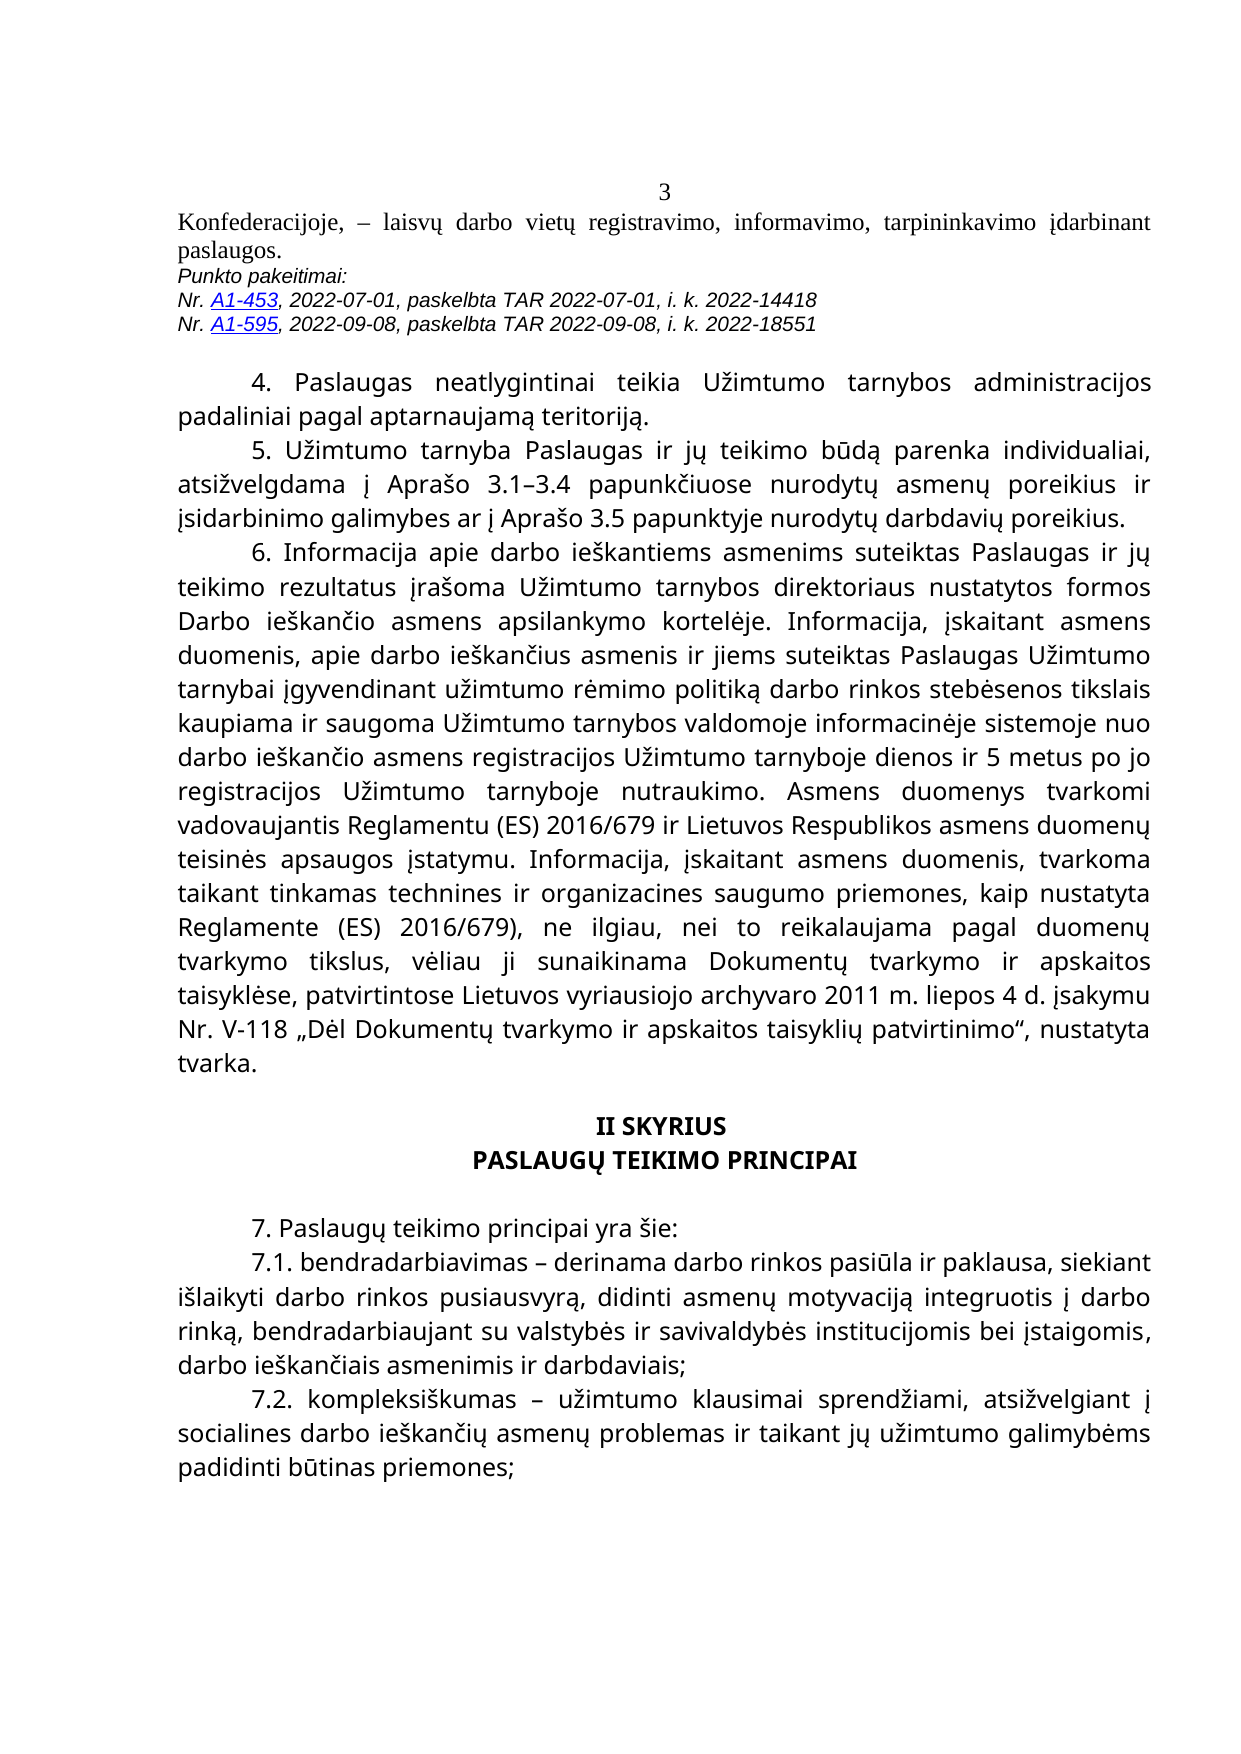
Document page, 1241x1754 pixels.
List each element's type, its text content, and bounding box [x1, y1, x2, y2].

text Konfederacijoje, – laisvų darbo vietų registravimo, informavimo, tarpininkavimo įdarbinant paslaugos. [177, 207, 1152, 264]
text PASLAUGŲ TEIKIMO PRINCIPAI [177, 1143, 1152, 1177]
text 5. Užimtumo tarnyba Paslaugas ir jų teikimo būdą parenka individualiai, atsižvelgdama į Aprašo 3.1–3.4 papunkčiuose nurodytų asmenų poreikius ir įsidarbinimo galimybes ar į Aprašo 3.5 papunktyje nurodytų darbdavių poreikius. [177, 433, 1152, 535]
text Punkto pakeitimai: [177, 264, 1152, 288]
text 7.2. kompleksiškumas – užimtumo klausimai sprendžiami, atsižvelgiant į socialines darbo ieškančių asmenų problemas ir taikant jų užimtumo galimybėms padidinti būtinas priemones; [177, 1381, 1152, 1483]
text 4. Paslaugas neatlygintinai teikia Užimtumo tarnybos administracijos padaliniai pagal aptarnaujamą teritoriją. [177, 365, 1152, 433]
text Nr. A1-453, 2022-07-01, paskelbta TAR 2022-07-01, i. k. 2022-14418 [177, 288, 1152, 312]
text Nr. A1-595, 2022-09-08, paskelbta TAR 2022-09-08, i. k. 2022-18551 [177, 312, 1152, 336]
text 7.1. bendradarbiavimas – derinama darbo rinkos pasiūla ir paklausa, siekiant išlaikyti darbo rinkos pusiausvyrą, didinti asmenų motyvaciją integruotis į darbo rinką, bendradarbiaujant su valstybės ir savivaldybės institucijomis bei įstaigomis, darbo ieškančiais asmenimis ir darbdaviais; [177, 1245, 1152, 1381]
text 6. Informacija apie darbo ieškantiems asmenims suteiktas Paslaugas ir jų teikimo rezultatus įrašoma Užimtumo tarnybos direktoriaus nustatytos formos Darbo ieškančio asmens apsilankymo kortelėje. Informacija, įskaitant asmens duomenis, apie darbo ieškančius asmenis ir jiems suteiktas Paslaugas Užimtumo tarnybai įgyvendinant užimtumo rėmimo politiką darbo rinkos stebėsenos tikslais kaupiama ir saugoma Užimtumo tarnybos valdomoje informacinėje sistemoje nuo darbo ieškančio asmens registracijos Užimtumo tarnyboje dienos ir 5 metus po jo registracijos Užimtumo tarnyboje nutraukimo. Asmens duomenys tvarkomi vadovaujantis Reglamentu (ES) 2016/679 ir Lietuvos Respublikos asmens duomenų teisinės apsaugos įstatymu. Informacija, įskaitant asmens duomenis, tvarkoma taikant tinkamas technines ir organizacines saugumo priemones, kaip nustatyta Reglamente (ES) 2016/679), ne ilgiau, nei to reikalaujama pagal duomenų tvarkymo tikslus, vėliau ji sunaikinama Dokumentų tvarkymo ir apskaitos taisyklėse, patvirtintose Lietuvos vyriausiojo archyvaro 2011 m. liepos 4 d. įsakymu Nr. V-118 „Dėl Dokumentų tvarkymo ir apskaitos taisyklių patvirtinimo“, nustatyta tvarka. [177, 535, 1152, 1080]
text 7. Paslaugų teikimo principai yra šie: [177, 1211, 1152, 1245]
text II SKYRIUS [177, 1109, 1152, 1143]
